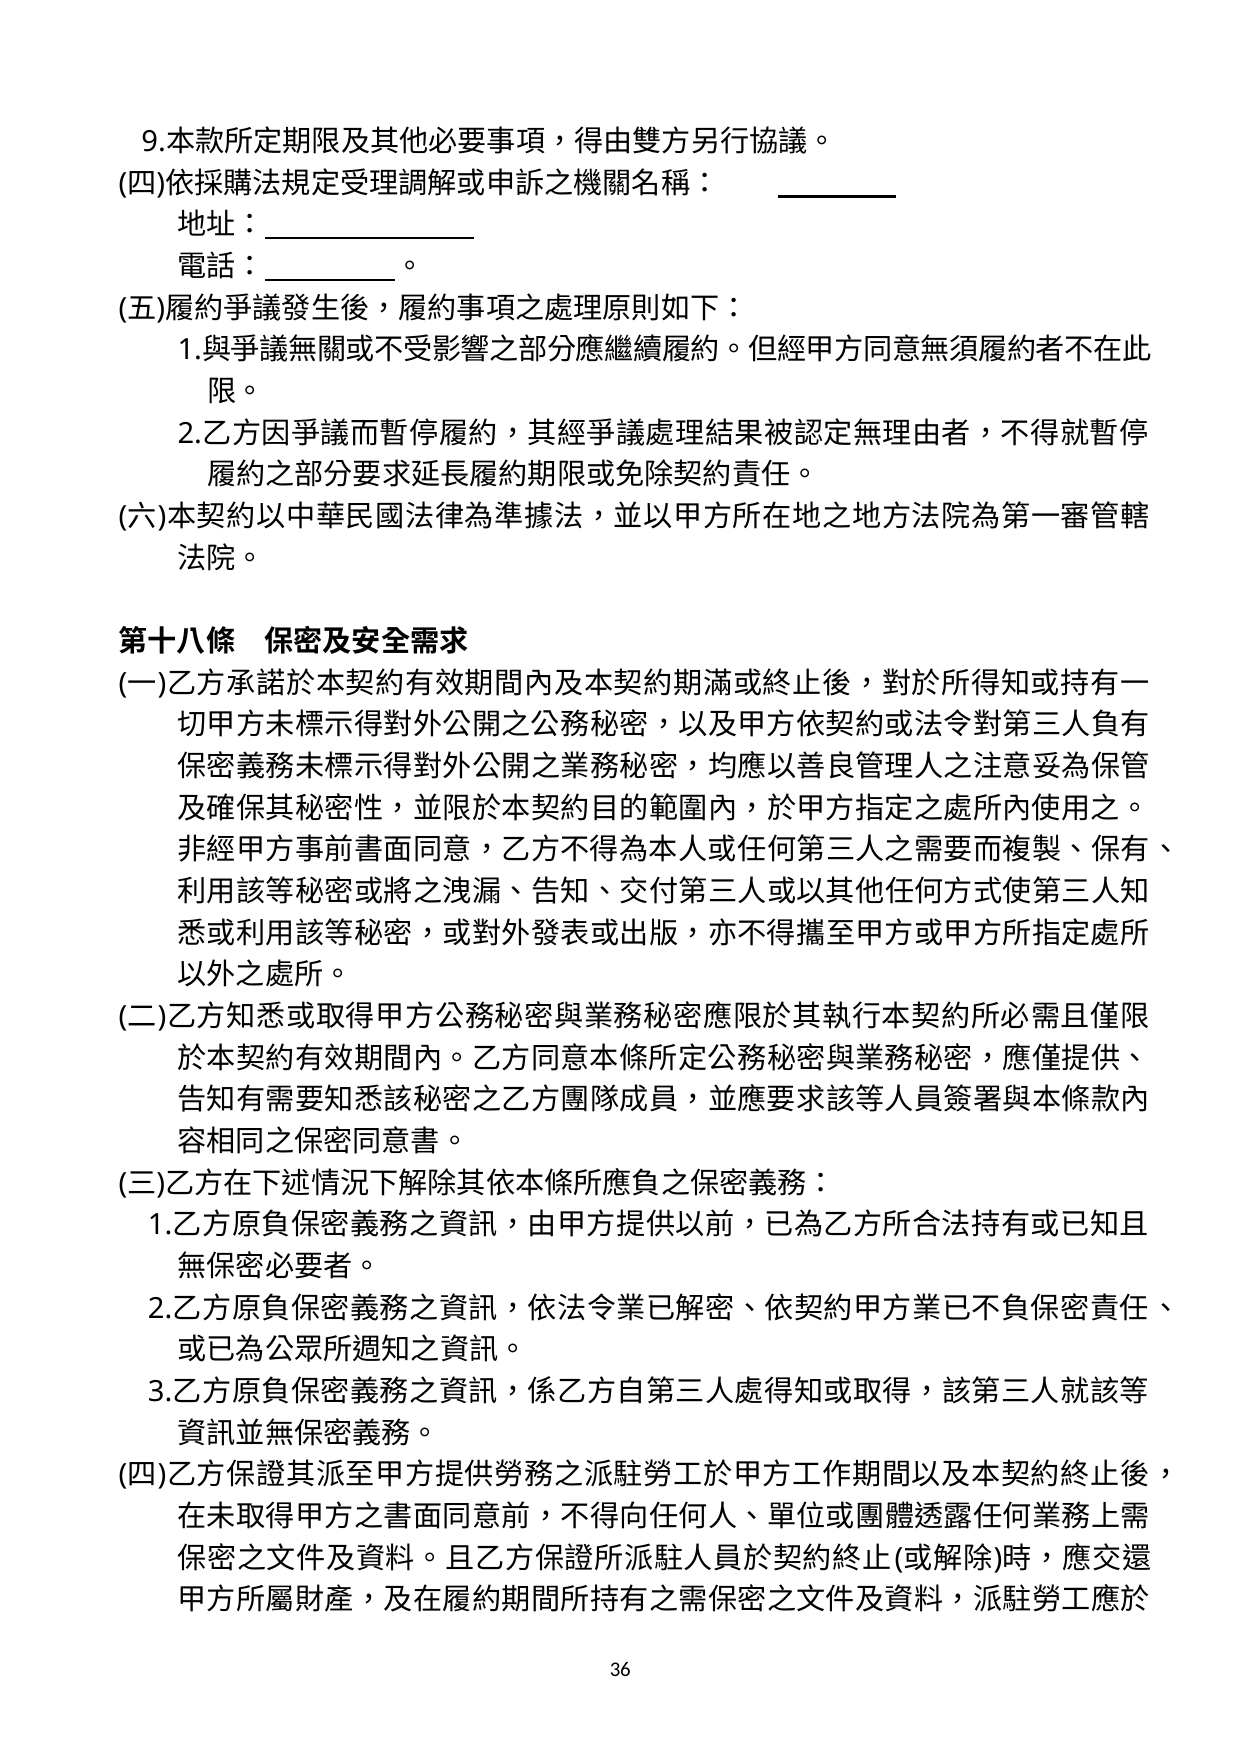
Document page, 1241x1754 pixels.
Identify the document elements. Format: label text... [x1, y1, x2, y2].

text (四)依採購法規定受理調解或申訴之機關名稱： [118, 160, 1152, 201]
text 1.與爭議無關或不受影響之部分應繼續履約。但經甲方同意無須履約者不在此限。 [177, 326, 1152, 410]
text (二)乙方知悉或取得甲方公務秘密與業務秘密應限於其執行本契約所必需且僅限於本契約有效期間內。乙方同意本條所定公務秘密與業務秘密，應僅提供、告知有需要知悉該秘密之乙方團隊成員，並應要求該等人員簽署與本條款內容相同之保密同意書。 [118, 993, 1152, 1160]
text (一)乙方承諾於本契約有效期間內及本契約期滿或終止後，對於所得知或持有一切甲方未標示得對外公開之公務秘密，以及甲方依契約或法令對第三人負有保密義務未標示得對外公開之業務秘密，均應以善良管理人之注意妥為保管及確保其秘密性，並限於本契約目的範圍內，於甲方指定之處所內使用之。非經甲方事前書面同意，乙方不得為本人或任何第三人之需要而複製、保有、利用該等秘密或將之洩漏、告知、交付第三人或以其他任何方式使第三人知悉或利用該等秘密，或對外發表或出版，亦不得攜至甲方或甲方所指定處所以外之處所。 [118, 660, 1152, 993]
text 2.乙方因爭議而暫停履約，其經爭議處理結果被認定無理由者，不得就暫停履約之部分要求延長履約期限或免除契約責任。 [177, 410, 1152, 493]
text 1.乙方原負保密義務之資訊，由甲方提供以前，已為乙方所合法持有或已知且無保密必要者。 [148, 1201, 1152, 1285]
text 2.乙方原負保密義務之資訊，依法令業已解密、依契約甲方業已不負保密責任、或已為公眾所週知之資訊。 [148, 1285, 1152, 1368]
text (四)乙方保證其派至甲方提供勞務之派駐勞工於甲方工作期間以及本契約終止後，在未取得甲方之書面同意前，不得向任何人、單位或團體透露任何業務上需保密之文件及資料。且乙方保證所派駐人員於契約終止(或解除)時，應交還甲方所屬財產，及在履約期間所持有之需保密之文件及資料，派駐勞工應於到任當日，將已簽署之保密同意書/保密切結書提交機關。 [118, 1451, 1152, 1618]
text 電話： 。 [177, 243, 1152, 285]
text 9.本款所定期限及其他必要事項，得由雙方另行協議。 [134, 118, 1152, 160]
text (五)履約爭議發生後，履約事項之處理原則如下： [118, 285, 1152, 326]
text (三)乙方在下述情況下解除其依本條所應負之保密義務： [118, 1160, 1152, 1201]
text 3.乙方原負保密義務之資訊，係乙方自第三人處得知或取得，該第三人就該等資訊並無保密義務。 [148, 1368, 1152, 1451]
text (六)本契約以中華民國法律為準據法，並以甲方所在地之地方法院為第一審管轄法院。 [118, 493, 1152, 576]
text 地址： [177, 201, 1152, 243]
text 第十八條 保密及安全需求 [118, 618, 1152, 660]
